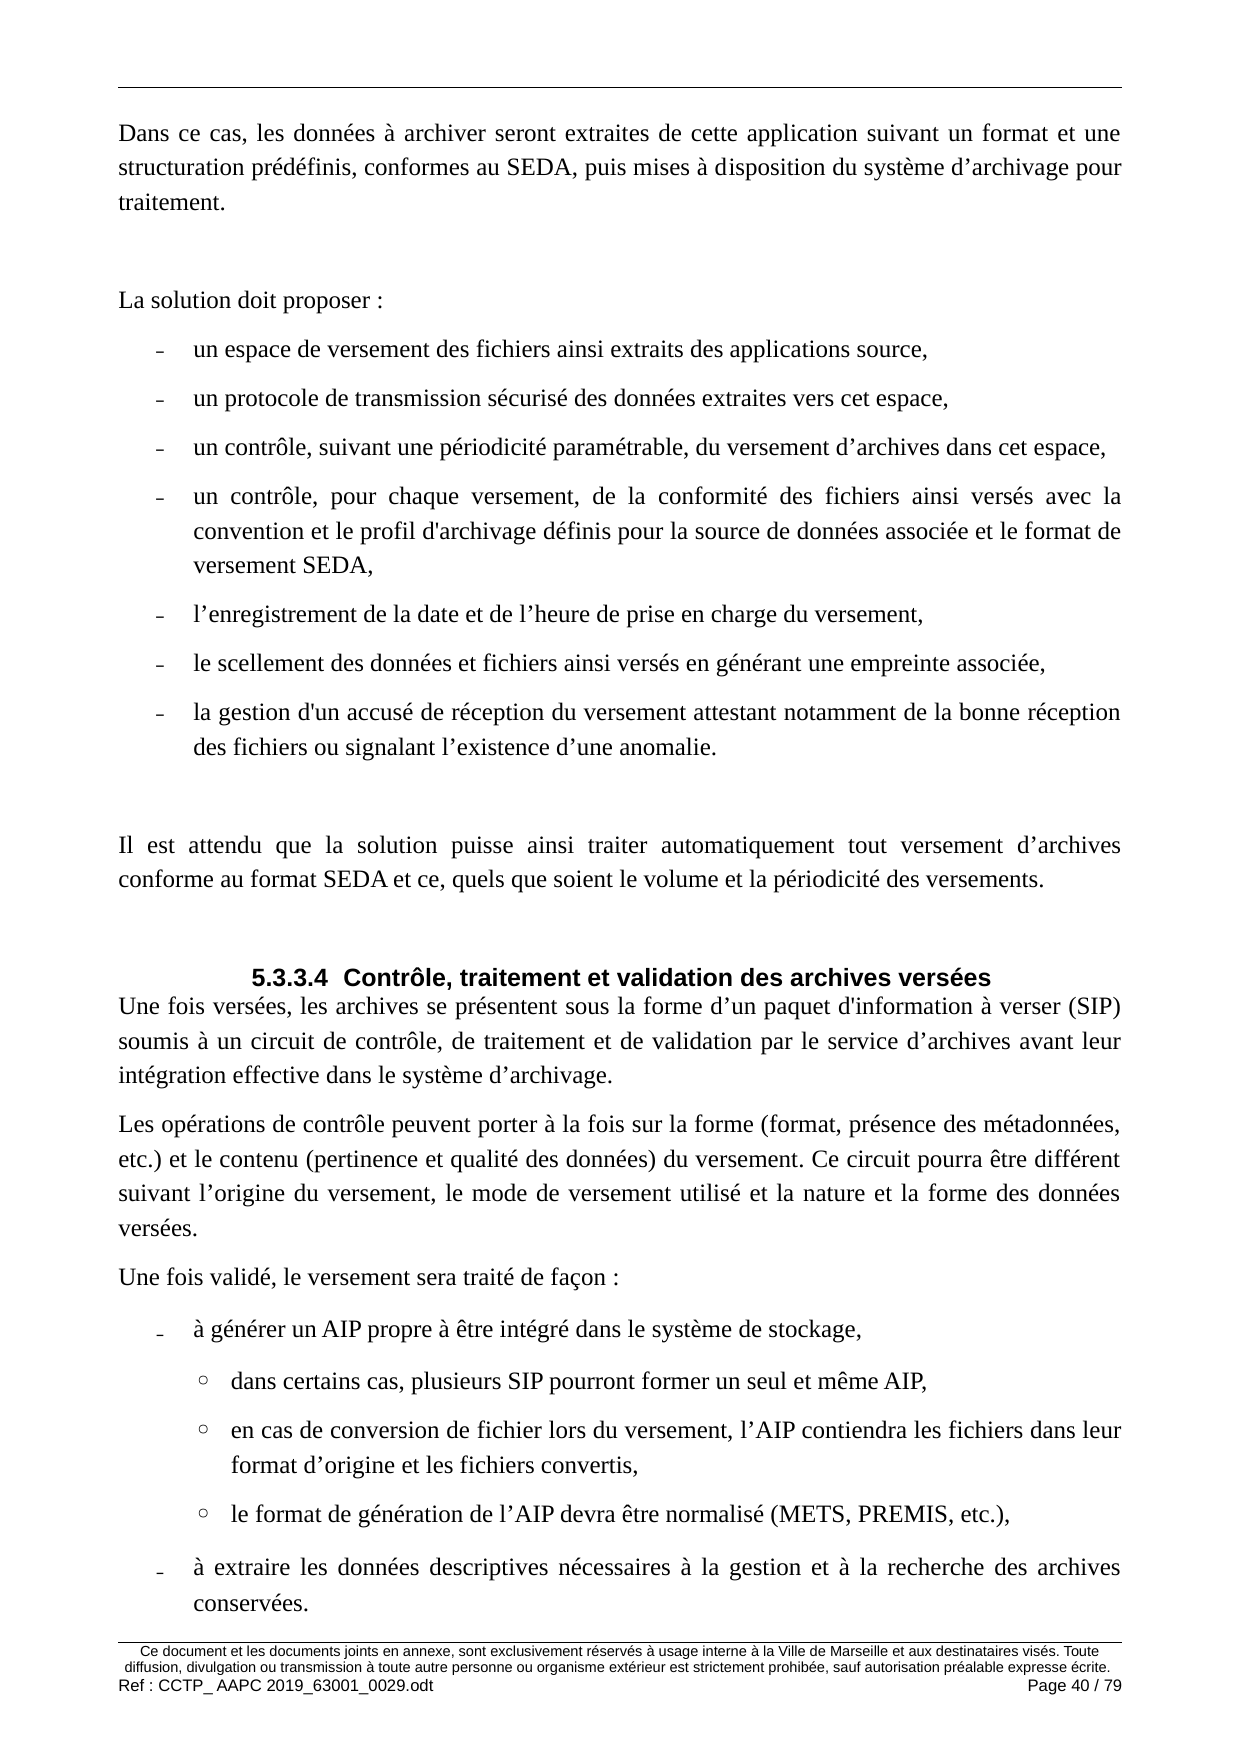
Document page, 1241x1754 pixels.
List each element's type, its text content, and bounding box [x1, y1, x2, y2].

list un contrôle, suivant une périodicité paramétrable, du versement d’archives dans cet espace, [156, 432, 1122, 461]
list un protocole de transmission sécurisé des données extraites vers cet espace, [156, 383, 1122, 412]
list à extraire les données descriptives nécessaires à la gestion et à la recherche des archives conservées. [156, 1548, 1122, 1617]
list le scellement des données et fichiers ainsi versés en générant une empreinte associée, [156, 648, 1122, 677]
subtitle Contrôle, traitement et validation des archives versées [244, 963, 1122, 991]
list un contrôle, pour chaque versement, de la conformité des fichiers ainsi versés avec la convention et le profil d'archivage définis pour la source de données associée et le format de versement SEDA, [156, 481, 1122, 579]
list un espace de versement des fichiers ainsi extraits des applications source, [156, 334, 1122, 363]
text Une fois versées, les archives se présentent sous la forme d’un paquet d'information à verser (SIP) soumis à un circuit de contrôle, de traitement et de validation par le service d’archives avant leur intégration effective dans le système d’archivage. [118, 991, 1122, 1089]
list l’enregistrement de la date et de l’heure de prise en charge du versement, [156, 599, 1122, 628]
text La solution doit proposer : [118, 285, 1122, 314]
list dans certains cas, plusieurs SIP pourront former un seul et même AIP, [193, 1366, 1122, 1395]
list à générer un AIP propre à être intégré dans le système de stockage, [156, 1311, 1122, 1345]
list en cas de conversion de fichier lors du versement, l’AIP contiendra les fichiers dans leur format d’origine et les fichiers convertis, [193, 1416, 1122, 1479]
text Une fois validé, le versement sera traité de façon : [118, 1262, 1122, 1291]
text Il est attendu que la solution puisse ainsi traiter automatiquement tout versement d’archives conforme au format SEDA et ce, quels que soient le volume et la périodicité des versements. [118, 830, 1122, 893]
text Dans ce cas, les données à archiver seront extraites de cette application suivant un format et une structuration prédéfinis, conformes au SEDA, puis mises à disposition du système d’archivage pour traitement. [118, 118, 1122, 216]
list la gestion d'un accusé de réception du versement attestant notamment de la bonne réception des fichiers ou signalant l’existence d’une anomalie. [156, 697, 1122, 761]
text Les opérations de contrôle peuvent porter à la fois sur la forme (format, présence des métadonnées, etc.) et le contenu (pertinence et qualité des données) du versement. Ce circuit pourra être différent suivant l’origine du versement, le mode de versement utilisé et la nature et la forme des données versées. [118, 1109, 1122, 1242]
list le format de génération de l’AIP devra être normalisé (METS, PREMIS, etc.), [193, 1499, 1122, 1528]
